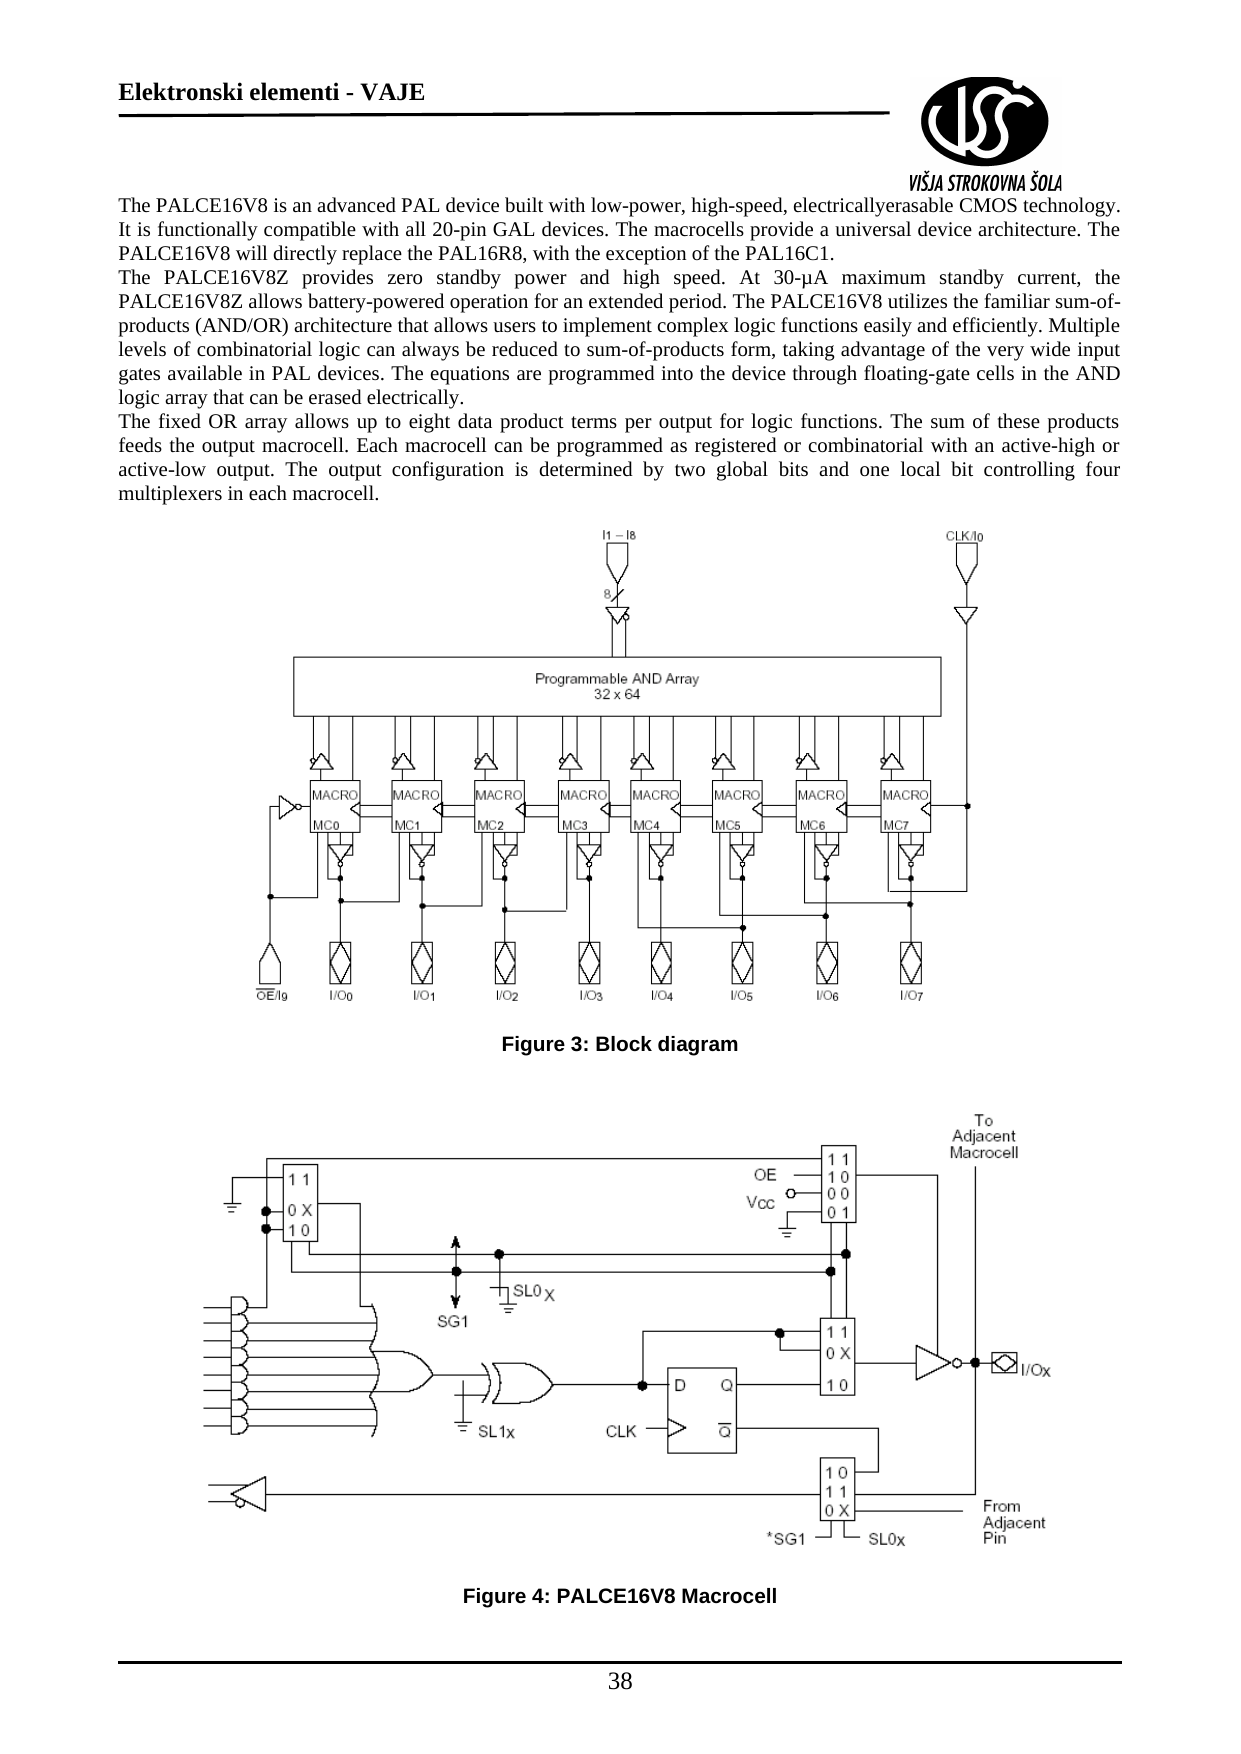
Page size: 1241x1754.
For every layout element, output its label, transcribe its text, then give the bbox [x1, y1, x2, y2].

text The fixed OR array allows up to eight data product terms per output for logic functions. The sum of these products feeds the output macrocell. Each macrocell can be programmed as registered or combinatorial with an active-high or active-low output. The output configuration is determined by two global bits and one local bit controlling four multiplexers in each macrocell. [118, 409, 1122, 505]
text Figure 4: PALCE16V8 Macrocell [118, 1584, 1122, 1608]
text Figure 3: Block diagram [118, 1032, 1122, 1056]
picture [187, 1113, 1053, 1552]
picture [253, 526, 987, 1004]
text The PALCE16V8 is an advanced PAL device built with low-power, high-speed, electricallyerasable CMOS technology. It is functionally compatible with all 20-pin GAL devices. The macrocells provide a universal device architecture. The PALCE16V8 will directly replace the PAL16R8, with the exception of the PAL16C1. [118, 192, 1122, 265]
text The PALCE16V8Z provides zero standby power and high speed. At 30-µA maximum standby current, the PALCE16V8Z allows battery-powered operation for an extended period. The PALCE16V8 utilizes the familiar sum-of-products (AND/OR) architecture that allows users to implement complex logic functions easily and efficiently. Multiple levels of combinatorial logic can always be reduced to sum-of-products form, taking advantage of the very wide input gates available in PAL devices. The equations are programmed into the device through floating-gate cells in the AND logic array that can be erased electrically. [118, 265, 1122, 409]
picture [910, 77, 1062, 191]
